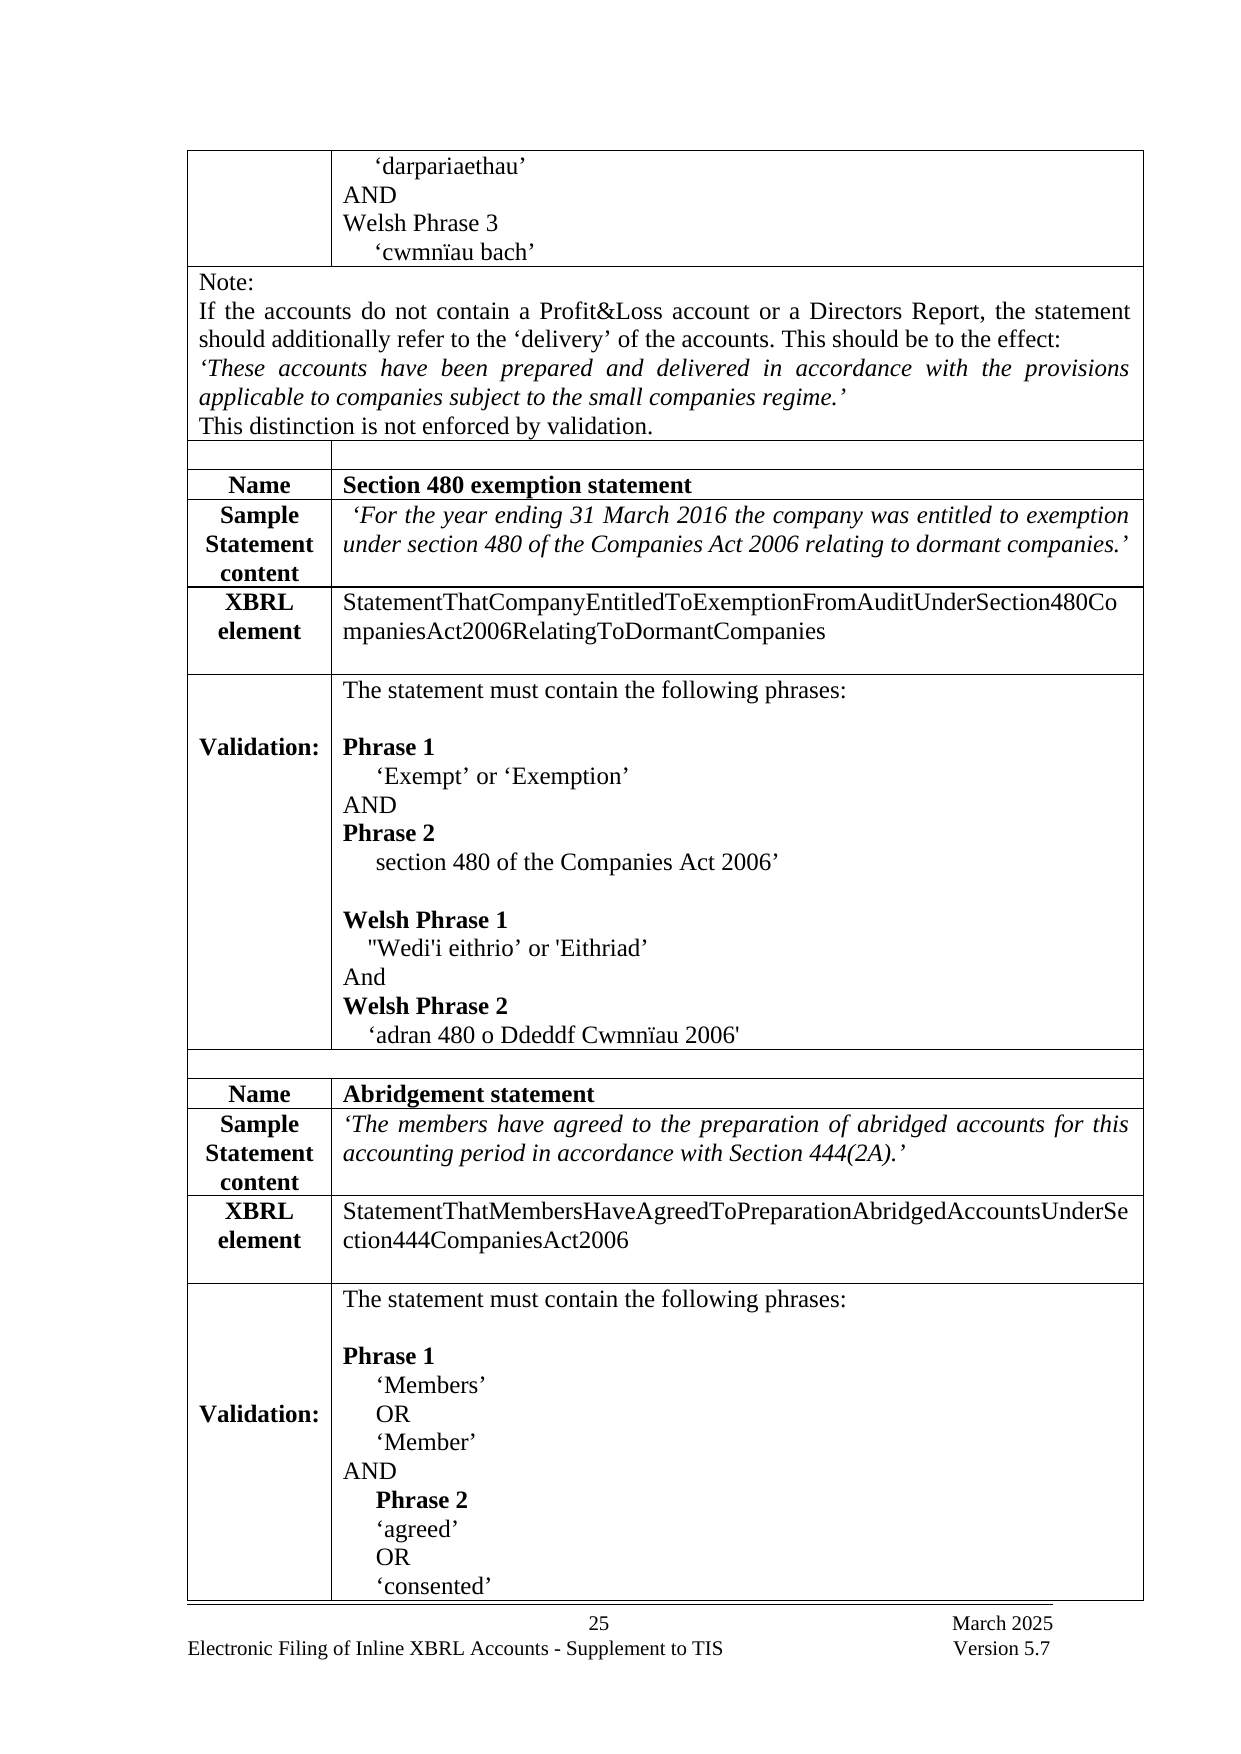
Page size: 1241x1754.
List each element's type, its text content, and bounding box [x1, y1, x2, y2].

table_cell Section 480 exemption statement [332, 470, 1143, 499]
table_cell Name [188, 1079, 331, 1108]
table_cell Note: If the accounts do not contain a Profit&Loss account or a Directors Report, the statement should additionally refer to the ‘delivery’ of the accounts. This should be to the effect: ‘These accounts have been prepared and delivered in accordance with the provisions applicable to companies subject to the small companies regime.’ This distinction is not enforced by validation. [188, 267, 1143, 439]
table_cell [188, 441, 331, 469]
table_cell [332, 441, 1143, 469]
table_cell ‘The members have agreed to the preparation of abridged accounts for this accounting period in accordance with Section 444(2A).’ [332, 1109, 1143, 1195]
table_cell Abridgement statement [332, 1079, 1143, 1108]
table_cell Sample Statement content [188, 500, 331, 586]
table_cell StatementThatMembersHaveAgreedToPreparationAbridgedAccountsUnderSection444CompaniesAct2006 [332, 1196, 1143, 1283]
table_cell StatementThatCompanyEntitledToExemptionFromAuditUnderSection480CompaniesAct2006RelatingToDormantCompanies [332, 588, 1143, 674]
table_cell Validation: [188, 1284, 331, 1600]
table_cell [188, 1050, 1143, 1078]
table_cell The statement must contain the following phrases: Phrase 1 ‘Members’ OR ‘Member’ AND Phrase 2 ‘agreed’ OR ‘consented’ [332, 1284, 1143, 1600]
table_cell XBRL element [188, 588, 331, 674]
table_cell [188, 151, 331, 266]
table_cell Validation: [188, 675, 331, 1048]
table_cell XBRL element [188, 1196, 331, 1283]
table_cell The statement must contain the following phrases: Phrase 1 ‘Exempt’ or ‘Exemption’ AND Phrase 2 section 480 of the Companies Act 2006’ Welsh Phrase 1 ''Wedi'i eithrio’ or 'Eithriad’ And Welsh Phrase 2 ‘adran 480 o Ddeddf Cwmnïau 2006' [332, 675, 1143, 1048]
table_cell Name [188, 470, 331, 499]
table_cell ‘For the year ending 31 March 2016 the company was entitled to exemption under section 480 of the Companies Act 2006 relating to dormant companies.’ [332, 500, 1143, 586]
table_cell Sample Statement content [188, 1109, 331, 1195]
table_cell ‘darpariaethau’ AND Welsh Phrase 3 ‘cwmnïau bach’ [332, 151, 1143, 266]
